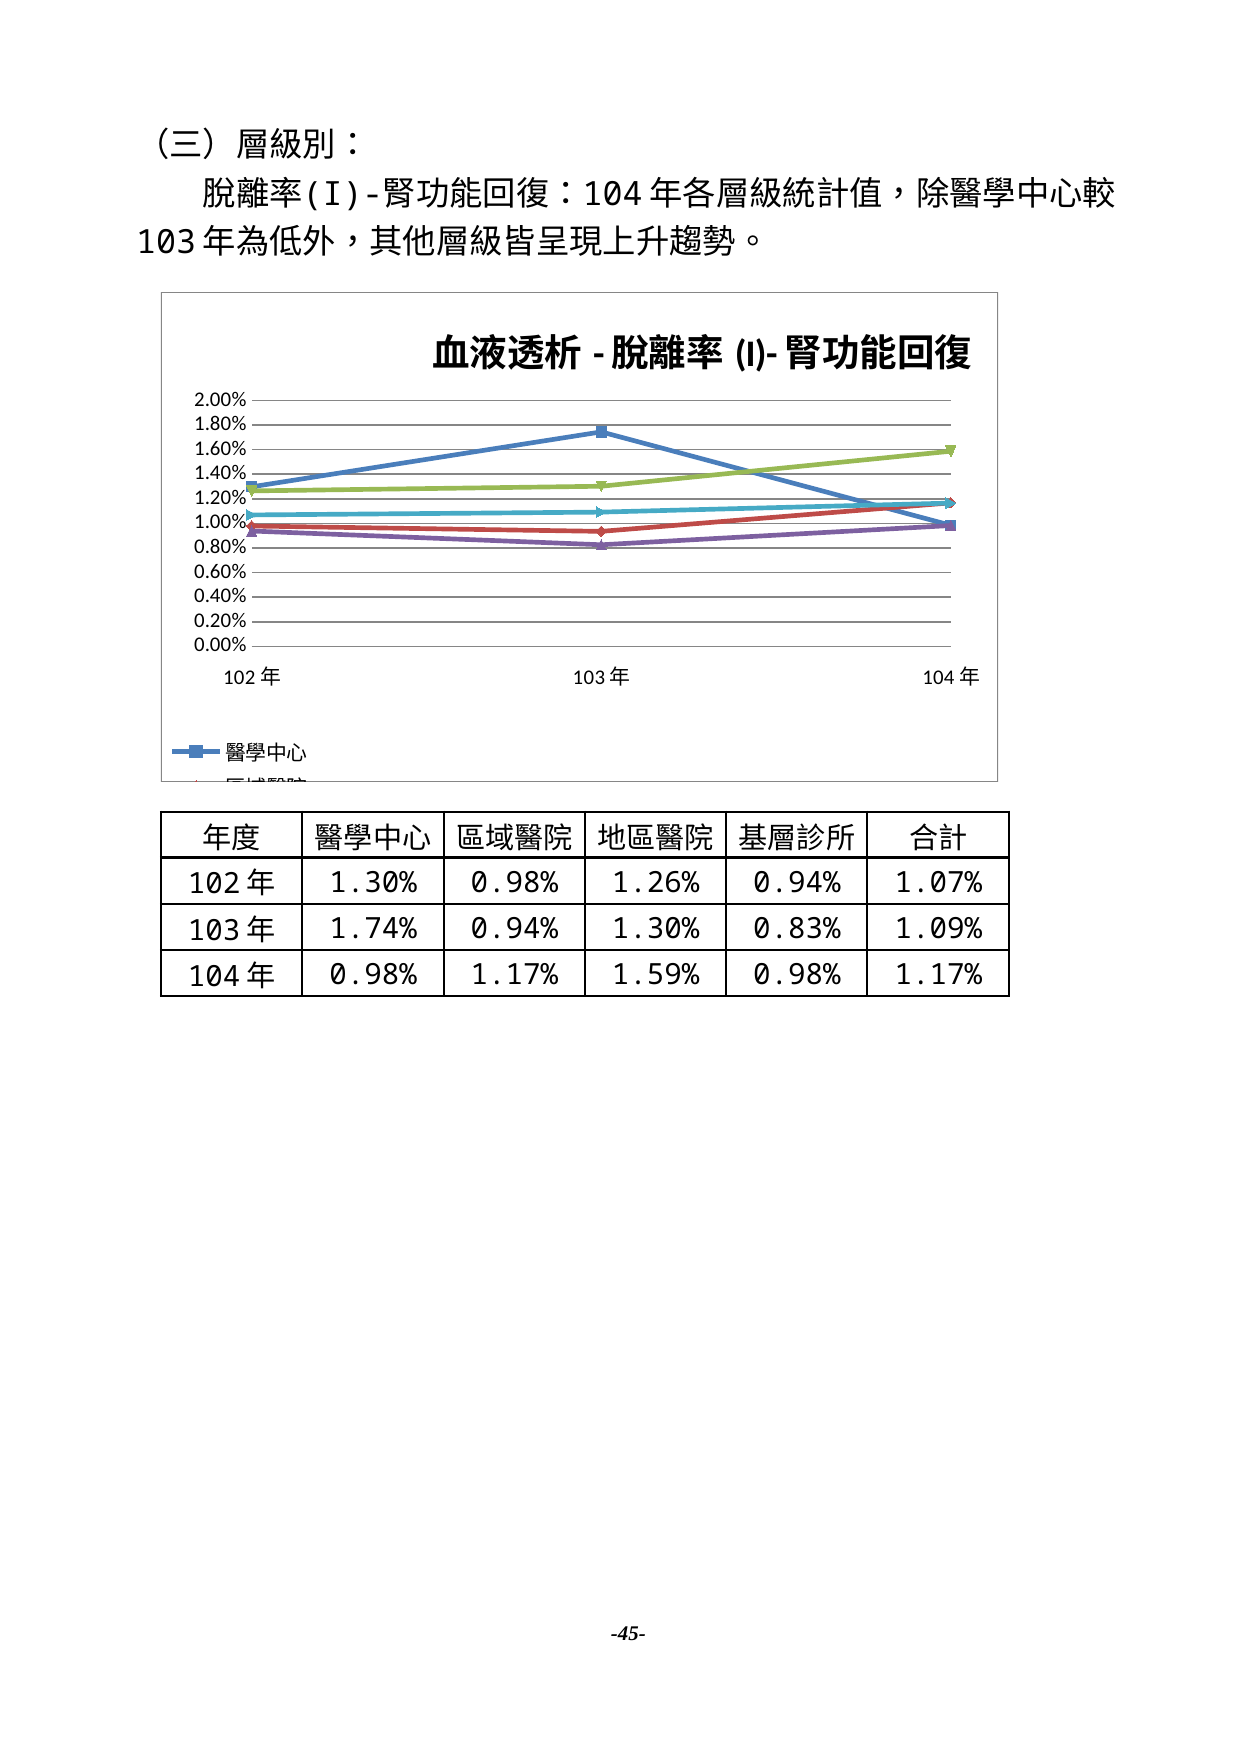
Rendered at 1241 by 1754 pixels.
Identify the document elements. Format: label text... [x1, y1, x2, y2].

table_cell 103年 [162, 905, 301, 948]
table_cell 0.94% [727, 859, 866, 902]
table_header 區域醫院 [445, 813, 584, 856]
table_cell 0.98% [303, 951, 443, 994]
text （三）層級別： [136, 118, 1122, 166]
table_cell 0.94% [445, 905, 584, 948]
table_header 醫學中心 [303, 813, 443, 856]
table_header 基層診所 [727, 813, 866, 856]
table_cell 0.98% [727, 951, 866, 994]
table_cell 0.83% [727, 905, 866, 948]
table_cell 1.07% [868, 859, 1008, 902]
text 脫離率(I)-腎功能回復：104年各層級統計值，除醫學中心較103年為低外，其他層級皆呈現上升趨勢。 [136, 166, 1122, 263]
table_cell 1.30% [303, 859, 443, 902]
table_cell 1.26% [586, 859, 725, 902]
table_header 合計 [868, 813, 1008, 856]
table_cell 1.09% [868, 905, 1008, 948]
table_header 地區醫院 [586, 813, 725, 856]
table_header 年度 [162, 813, 301, 856]
table_cell 1.17% [868, 951, 1008, 994]
table_cell 102年 [162, 859, 301, 902]
table_cell 0.98% [445, 859, 584, 902]
table_cell 1.59% [586, 951, 725, 994]
table_cell 104年 [162, 951, 301, 994]
table_cell 1.17% [445, 951, 584, 994]
table_cell 1.74% [303, 905, 443, 948]
table_cell 1.30% [586, 905, 725, 948]
